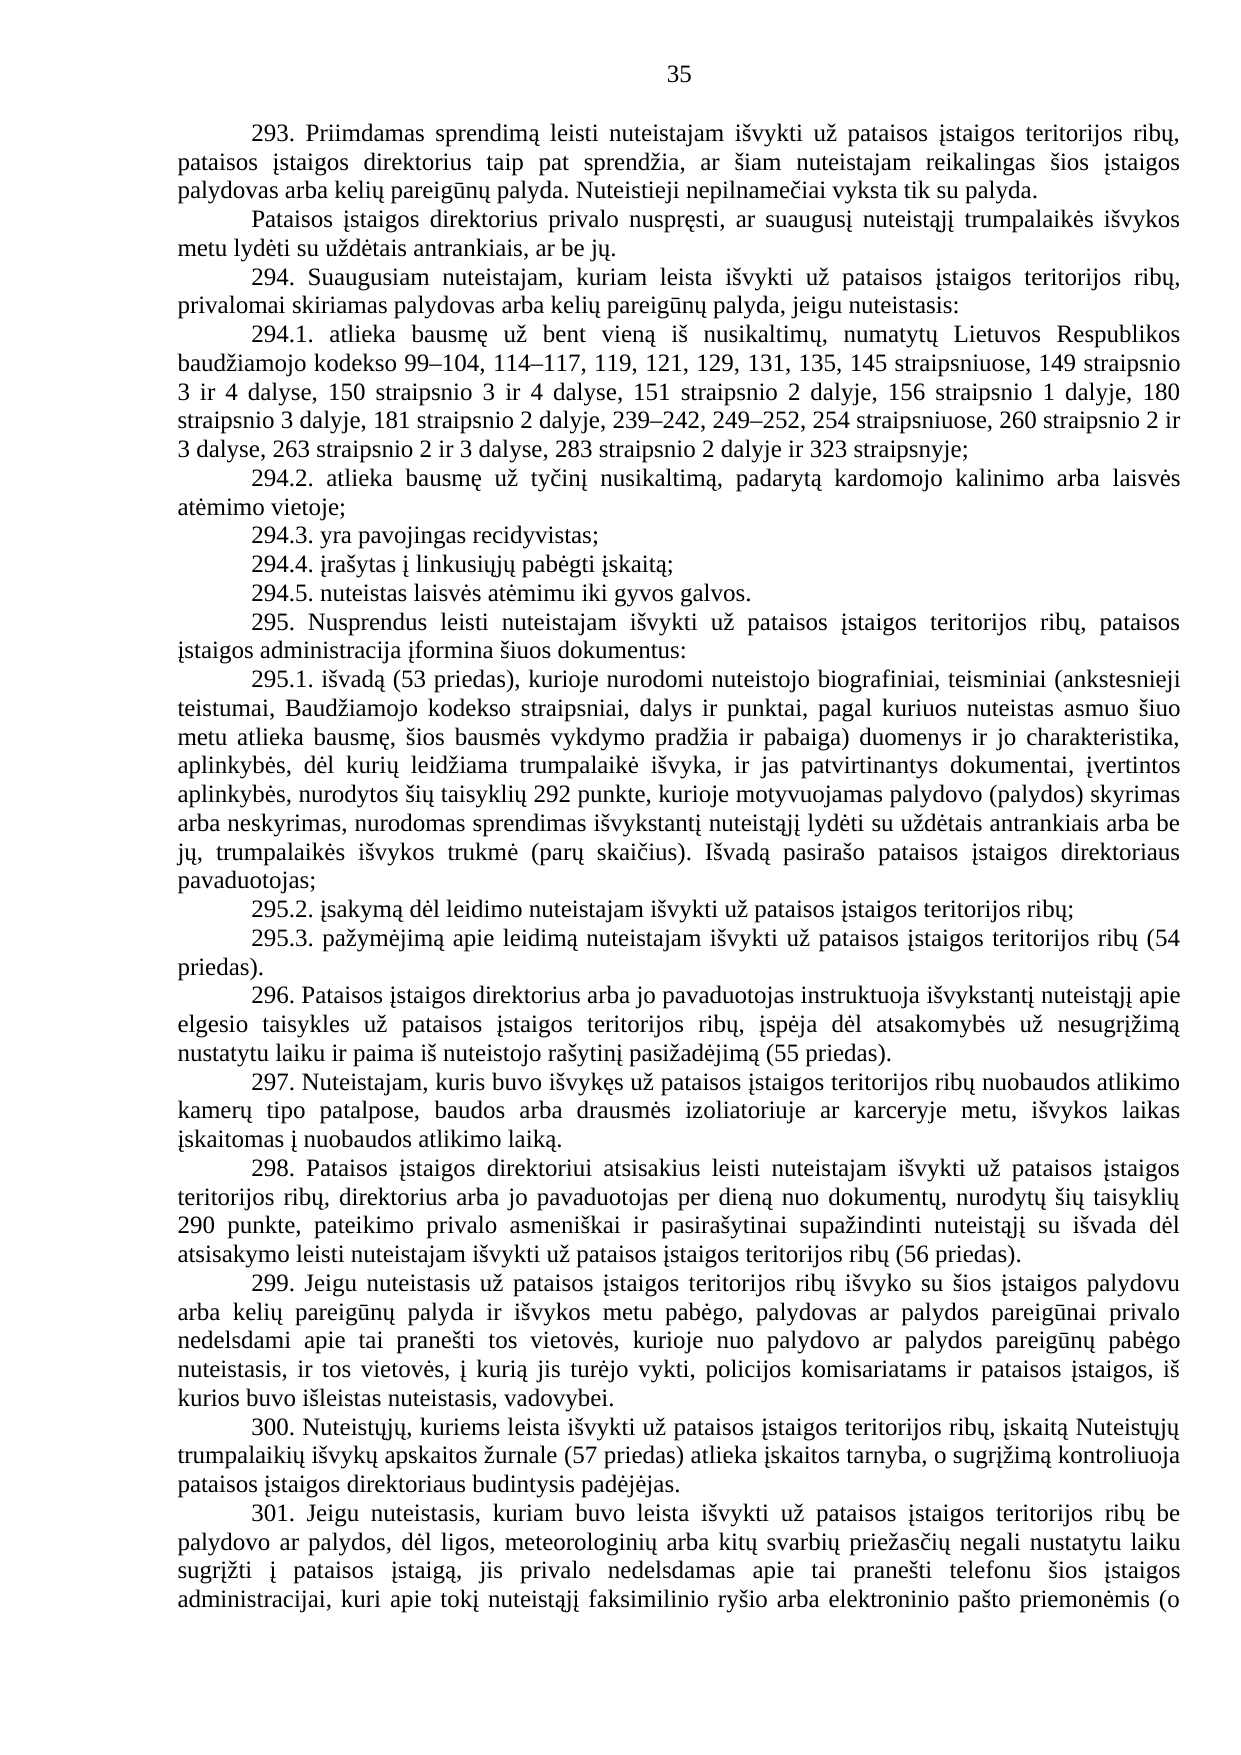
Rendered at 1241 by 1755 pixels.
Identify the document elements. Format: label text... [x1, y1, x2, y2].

text Pataisos įstaigos direktorius privalo nuspręsti, ar suaugusį nuteistąjį trumpalaikės išvykos metu lydėti su uždėtais antrankiais, ar be jų. [177, 204, 1181, 262]
text 294.2. atlieka bausmę už tyčinį nusikaltimą, padarytą kardomojo kalinimo arba laisvės atėmimo vietoje; [177, 463, 1181, 521]
text 294.1. atlieka bausmę už bent vieną iš nusikaltimų, numatytų Lietuvos Respublikos baudžiamojo kodekso 99–104, 114–117, 119, 121, 129, 131, 135, 145 straipsniuose, 149 straipsnio 3 ir 4 dalyse, 150 straipsnio 3 ir 4 dalyse, 151 straipsnio 2 dalyje, 156 straipsnio 1 dalyje, 180 straipsnio 3 dalyje, 181 straipsnio 2 dalyje, 239–242, 249–252, 254 straipsniuose, 260 straipsnio 2 ir 3 dalyse, 263 straipsnio 2 ir 3 dalyse, 283 straipsnio 2 dalyje ir 323 straipsnyje; [177, 319, 1181, 463]
text 300. Nuteistųjų, kuriems leista išvykti už pataisos įstaigos teritorijos ribų, įskaitą Nuteistųjų trumpalaikių išvykų apskaitos žurnale (57 priedas) atlieka įskaitos tarnyba, o sugrįžimą kontroliuoja pataisos įstaigos direktoriaus budintysis padėjėjas. [177, 1412, 1181, 1498]
text 294.3. yra pavojingas recidyvistas; [177, 521, 1181, 549]
text 294. Suaugusiam nuteistajam, kuriam leista išvykti už pataisos įstaigos teritorijos ribų, privalomai skiriamas palydovas arba kelių pareigūnų palyda, jeigu nuteistasis: [177, 262, 1181, 319]
text 293. Priimdamas sprendimą leisti nuteistajam išvykti už pataisos įstaigos teritorijos ribų, pataisos įstaigos direktorius taip pat sprendžia, ar šiam nuteistajam reikalingas šios įstaigos palydovas arba kelių pareigūnų palyda. Nuteistieji nepilnamečiai vyksta tik su palyda. [177, 118, 1181, 204]
text 297. Nuteistajam, kuris buvo išvykęs už pataisos įstaigos teritorijos ribų nuobaudos atlikimo kamerų tipo patalpose, baudos arba drausmės izoliatoriuje ar karceryje metu, išvykos laikas įskaitomas į nuobaudos atlikimo laiką. [177, 1067, 1181, 1153]
text 299. Jeigu nuteistasis už pataisos įstaigos teritorijos ribų išvyko su šios įstaigos palydovu arba kelių pareigūnų palyda ir išvykos metu pabėgo, palydovas ar palydos pareigūnai privalo nedelsdami apie tai pranešti tos vietovės, kurioje nuo palydovo ar palydos pareigūnų pabėgo nuteistasis, ir tos vietovės, į kurią jis turėjo vykti, policijos komisariatams ir pataisos įstaigos, iš kurios buvo išleistas nuteistasis, vadovybei. [177, 1268, 1181, 1412]
text 295. Nusprendus leisti nuteistajam išvykti už pataisos įstaigos teritorijos ribų, pataisos įstaigos administracija įformina šiuos dokumentus: [177, 607, 1181, 664]
text 294.5. nuteistas laisvės atėmimu iki gyvos galvos. [177, 578, 1181, 607]
text 294.4. įrašytas į linkusiųjų pabėgti įskaitą; [177, 549, 1181, 578]
text 295.2. įsakymą dėl leidimo nuteistajam išvykti už pataisos įstaigos teritorijos ribų; [177, 894, 1181, 923]
text 295.3. pažymėjimą apie leidimą nuteistajam išvykti už pataisos įstaigos teritorijos ribų (54 priedas). [177, 923, 1181, 981]
text 295.1. išvadą (53 priedas), kurioje nurodomi nuteistojo biografiniai, teisminiai (ankstesnieji teistumai, Baudžiamojo kodekso straipsniai, dalys ir punktai, pagal kuriuos nuteistas asmuo šiuo metu atlieka bausmę, šios bausmės vykdymo pradžia ir pabaiga) duomenys ir jo charakteristika, aplinkybės, dėl kurių leidžiama trumpalaikė išvyka, ir jas patvirtinantys dokumentai, įvertintos aplinkybės, nurodytos šių taisyklių 292 punkte, kurioje motyvuojamas palydovo (palydos) skyrimas arba neskyrimas, nurodomas sprendimas išvykstantį nuteistąjį lydėti su uždėtais antrankiais arba be jų, trumpalaikės išvykos trukmė (parų skaičius). Išvadą pasirašo pataisos įstaigos direktoriaus pavaduotojas; [177, 664, 1181, 894]
text 301. Jeigu nuteistasis, kuriam buvo leista išvykti už pataisos įstaigos teritorijos ribų be palydovo ar palydos, dėl ligos, meteorologinių arba kitų svarbių priežasčių negali nustatytu laiku sugrįžti į pataisos įstaigą, jis privalo nedelsdamas apie tai pranešti telefonu šios įstaigos administracijai, kuri apie tokį nuteistąjį faksimilinio ryšio arba elektroninio pašto priemonėmis (o [177, 1498, 1181, 1613]
text 296. Pataisos įstaigos direktorius arba jo pavaduotojas instruktuoja išvykstantį nuteistąjį apie elgesio taisykles už pataisos įstaigos teritorijos ribų, įspėja dėl atsakomybės už nesugrįžimą nustatytu laiku ir paima iš nuteistojo rašytinį pasižadėjimą (55 priedas). [177, 981, 1181, 1067]
text 298. Pataisos įstaigos direktoriui atsisakius leisti nuteistajam išvykti už pataisos įstaigos teritorijos ribų, direktorius arba jo pavaduotojas per dieną nuo dokumentų, nurodytų šių taisyklių 290 punkte, pateikimo privalo asmeniškai ir pasirašytinai supažindinti nuteistąjį su išvada dėl atsisakymo leisti nuteistajam išvykti už pataisos įstaigos teritorijos ribų (56 priedas). [177, 1153, 1181, 1268]
